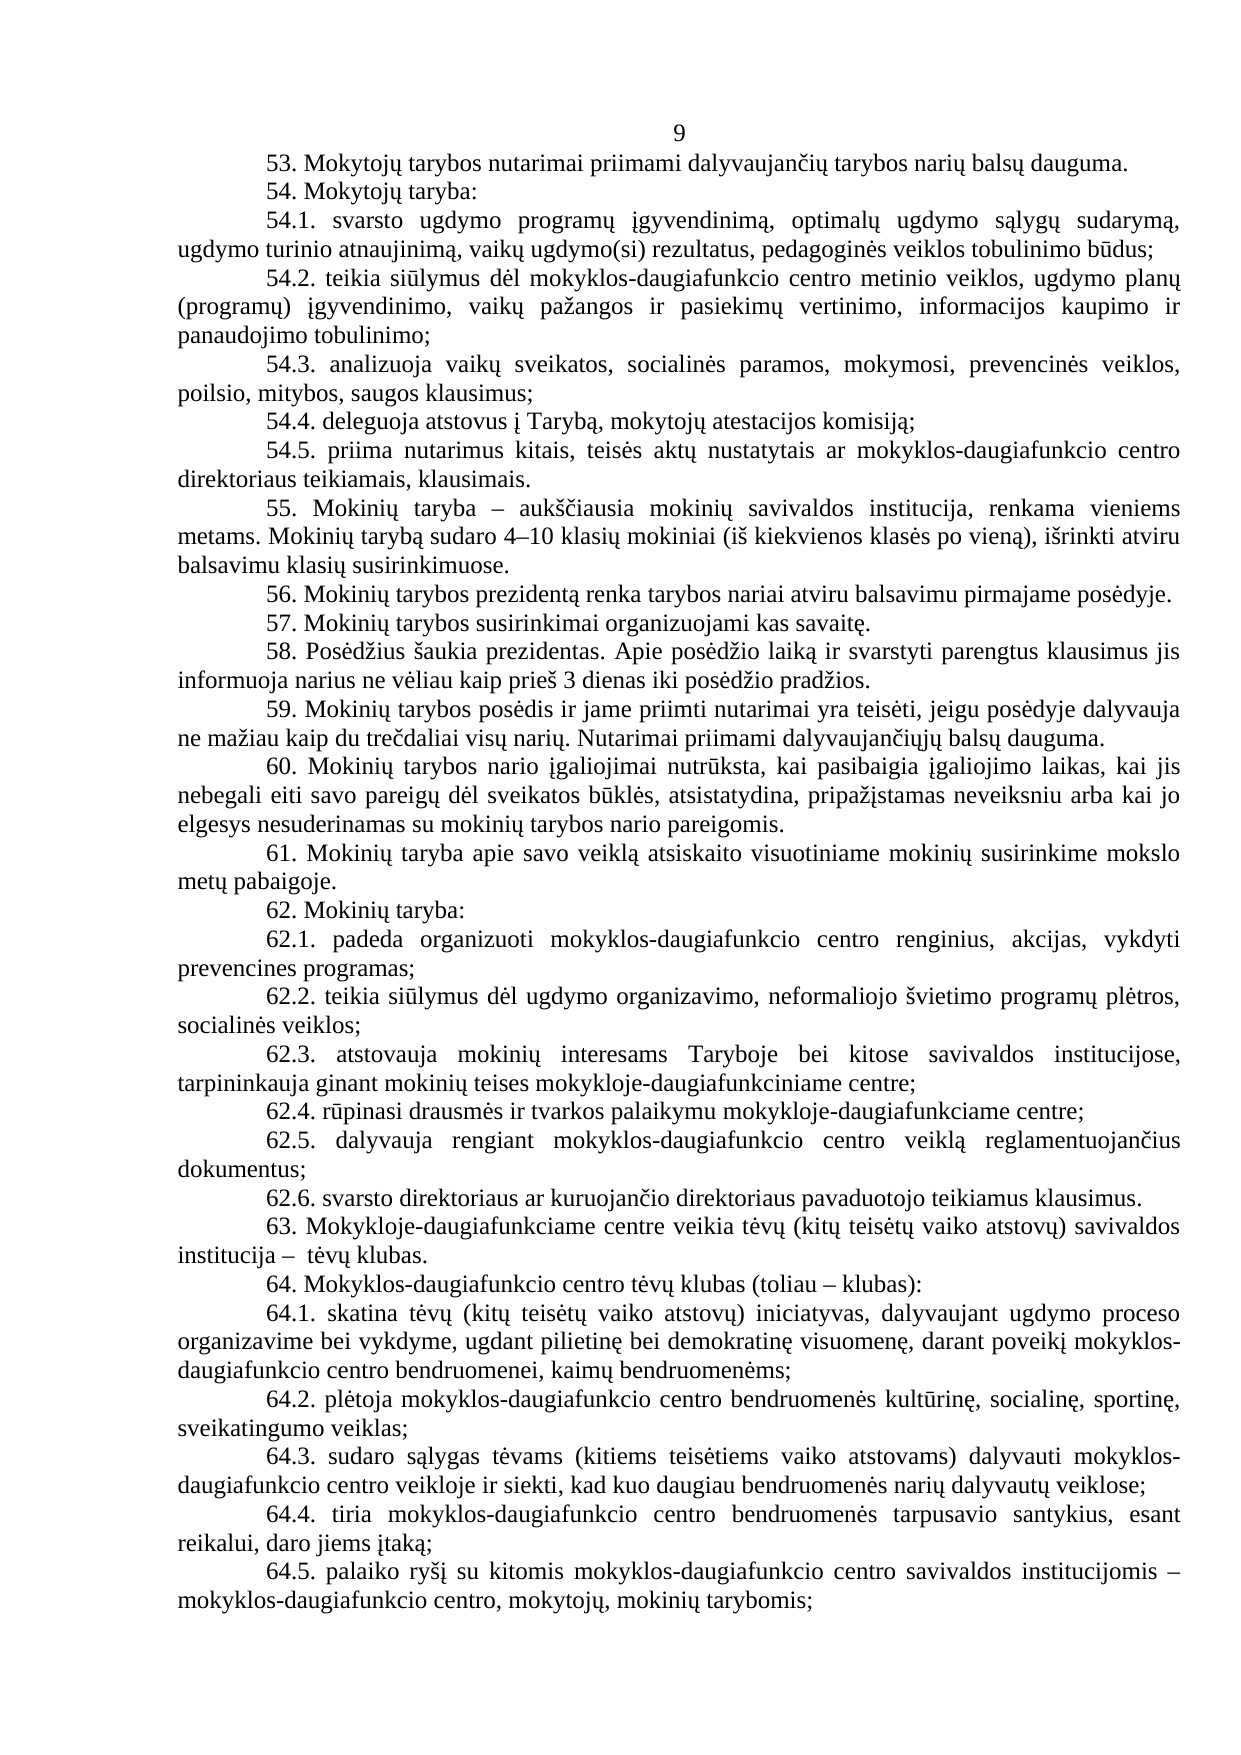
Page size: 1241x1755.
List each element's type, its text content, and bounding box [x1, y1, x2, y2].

text 62.4. rūpinasi drausmės ir tvarkos palaikymu mokykloje-daugiafunkciame centre; [177, 1096, 1181, 1125]
text 63. Mokykloje-daugiafunkciame centre veikia tėvų (kitų teisėtų vaiko atstovų) savivaldos institucija – tėvų klubas. [177, 1211, 1181, 1269]
text 54.4. deleguoja atstovus į Tarybą, mokytojų atestacijos komisiją; [177, 406, 1181, 435]
text 59. Mokinių tarybos posėdis ir jame priimti nutarimai yra teisėti, jeigu posėdyje dalyvauja ne mažiau kaip du trečdaliai visų narių. Nutarimai priimami dalyvaujančiųjų balsų dauguma. [177, 694, 1181, 751]
text 64.1. skatina tėvų (kitų teisėtų vaiko atstovų) iniciatyvas, dalyvaujant ugdymo proceso organizavime bei vykdyme, ugdant pilietinę bei demokratinę visuomenę, darant poveikį mokyklos-daugiafunkcio centro bendruomenei, kaimų bendruomenėms; [177, 1298, 1181, 1384]
text 54. Mokytojų taryba: [177, 176, 1181, 205]
text 54.5. priima nutarimus kitais, teisės aktų nustatytais ar mokyklos-daugiafunkcio centro direktoriaus teikiamais, klausimais. [177, 435, 1181, 493]
text 62.6. svarsto direktoriaus ar kuruojančio direktoriaus pavaduotojo teikiamus klausimus. [177, 1183, 1181, 1211]
text 60. Mokinių tarybos nario įgaliojimai nutrūksta, kai pasibaigia įgaliojimo laikas, kai jis nebegali eiti savo pareigų dėl sveikatos būklės, atsistatydina, pripažįstamas neveiksniu arba kai jo elgesys nesuderinamas su mokinių tarybos nario pareigomis. [177, 751, 1181, 838]
text 53. Mokytojų tarybos nutarimai priimami dalyvaujančių tarybos narių balsų dauguma. [177, 148, 1181, 176]
text 62.5. dalyvauja rengiant mokyklos-daugiafunkcio centro veiklą reglamentuojančius dokumentus; [177, 1125, 1181, 1183]
text 62.1. padeda organizuoti mokyklos-daugiafunkcio centro renginius, akcijas, vykdyti prevencines programas; [177, 924, 1181, 981]
text 64.4. tiria mokyklos-daugiafunkcio centro bendruomenės tarpusavio santykius, esant reikalui, daro jiems įtaką; [177, 1499, 1181, 1556]
text 62. Mokinių taryba: [177, 895, 1181, 924]
text 54.2. teikia siūlymus dėl mokyklos-daugiafunkcio centro metinio veiklos, ugdymo planų (programų) įgyvendinimo, vaikų pažangos ir pasiekimų vertinimo, informacijos kaupimo ir panaudojimo tobulinimo; [177, 263, 1181, 349]
text 62.3. atstovauja mokinių interesams taryboje bei kitose savivaldos institucijose, tarpininkauja ginant mokinių teises mokykloje-daugiafunkciniame centre; [177, 1039, 1181, 1096]
text 64.2. plėtoja mokyklos-daugiafunkcio centro bendruomenės kultūrinę, socialinę, sportinę, sveikatingumo veiklas; [177, 1384, 1181, 1441]
text 64.5. palaiko ryšį su kitomis mokyklos-daugiafunkcio centro savivaldos institucijomis – mokyklos-daugiafunkcio centro, mokytojų, mokinių tarybomis; [177, 1556, 1181, 1614]
text 64.3. sudaro sąlygas tėvams (kitiems teisėtiems vaiko atstovams) dalyvauti mokyklos-daugiafunkcio centro veikloje ir siekti, kad kuo daugiau bendruomenės narių dalyvautų veiklose; [177, 1441, 1181, 1499]
text 58. Posėdžius šaukia prezidentas. Apie posėdžio laiką ir svarstyti parengtus klausimus jis informuoja narius ne vėliau kaip prieš 3 dienas iki posėdžio pradžios. [177, 636, 1181, 694]
text 56. Mokinių tarybos prezidentą renka tarybos nariai atviru balsavimu pirmajame posėdyje. [177, 579, 1181, 608]
text 54.3. analizuoja vaikų sveikatos, socialinės paramos, mokymosi, prevencinės veiklos, poilsio, mitybos, saugos klausimus; [177, 349, 1181, 406]
text 64. Mokyklos-daugiafunkcio centro tėvų klubas (toliau – klubas): [177, 1269, 1181, 1298]
text 62.2. teikia siūlymus dėl ugdymo organizavimo, neformaliojo švietimo programų plėtros, socialinės veiklos; [177, 981, 1181, 1039]
text 57. mokinių tarybos susirinkimai organizuojami kas savaitę. [177, 608, 1181, 636]
text 61. mokinių taryba apie savo veiklą atsiskaito visuotiniame mokinių susirinkime mokslo metų pabaigoje. [177, 838, 1181, 895]
text 55. mokinių taryba – aukščiausia mokinių savivaldos institucija, renkama vieniems metams. Mokinių tarybą sudaro 4–10 klasių mokiniai (iš kiekvienos klasės po vieną), išrinkti atviru balsavimu klasių susirinkimuose. [177, 493, 1181, 579]
text 54.1. svarsto ugdymo programų įgyvendinimą, optimalų ugdymo sąlygų sudarymą, ugdymo turinio atnaujinimą, vaikų ugdymo(si) rezultatus, pedagoginės veiklos tobulinimo būdus; [177, 205, 1181, 263]
